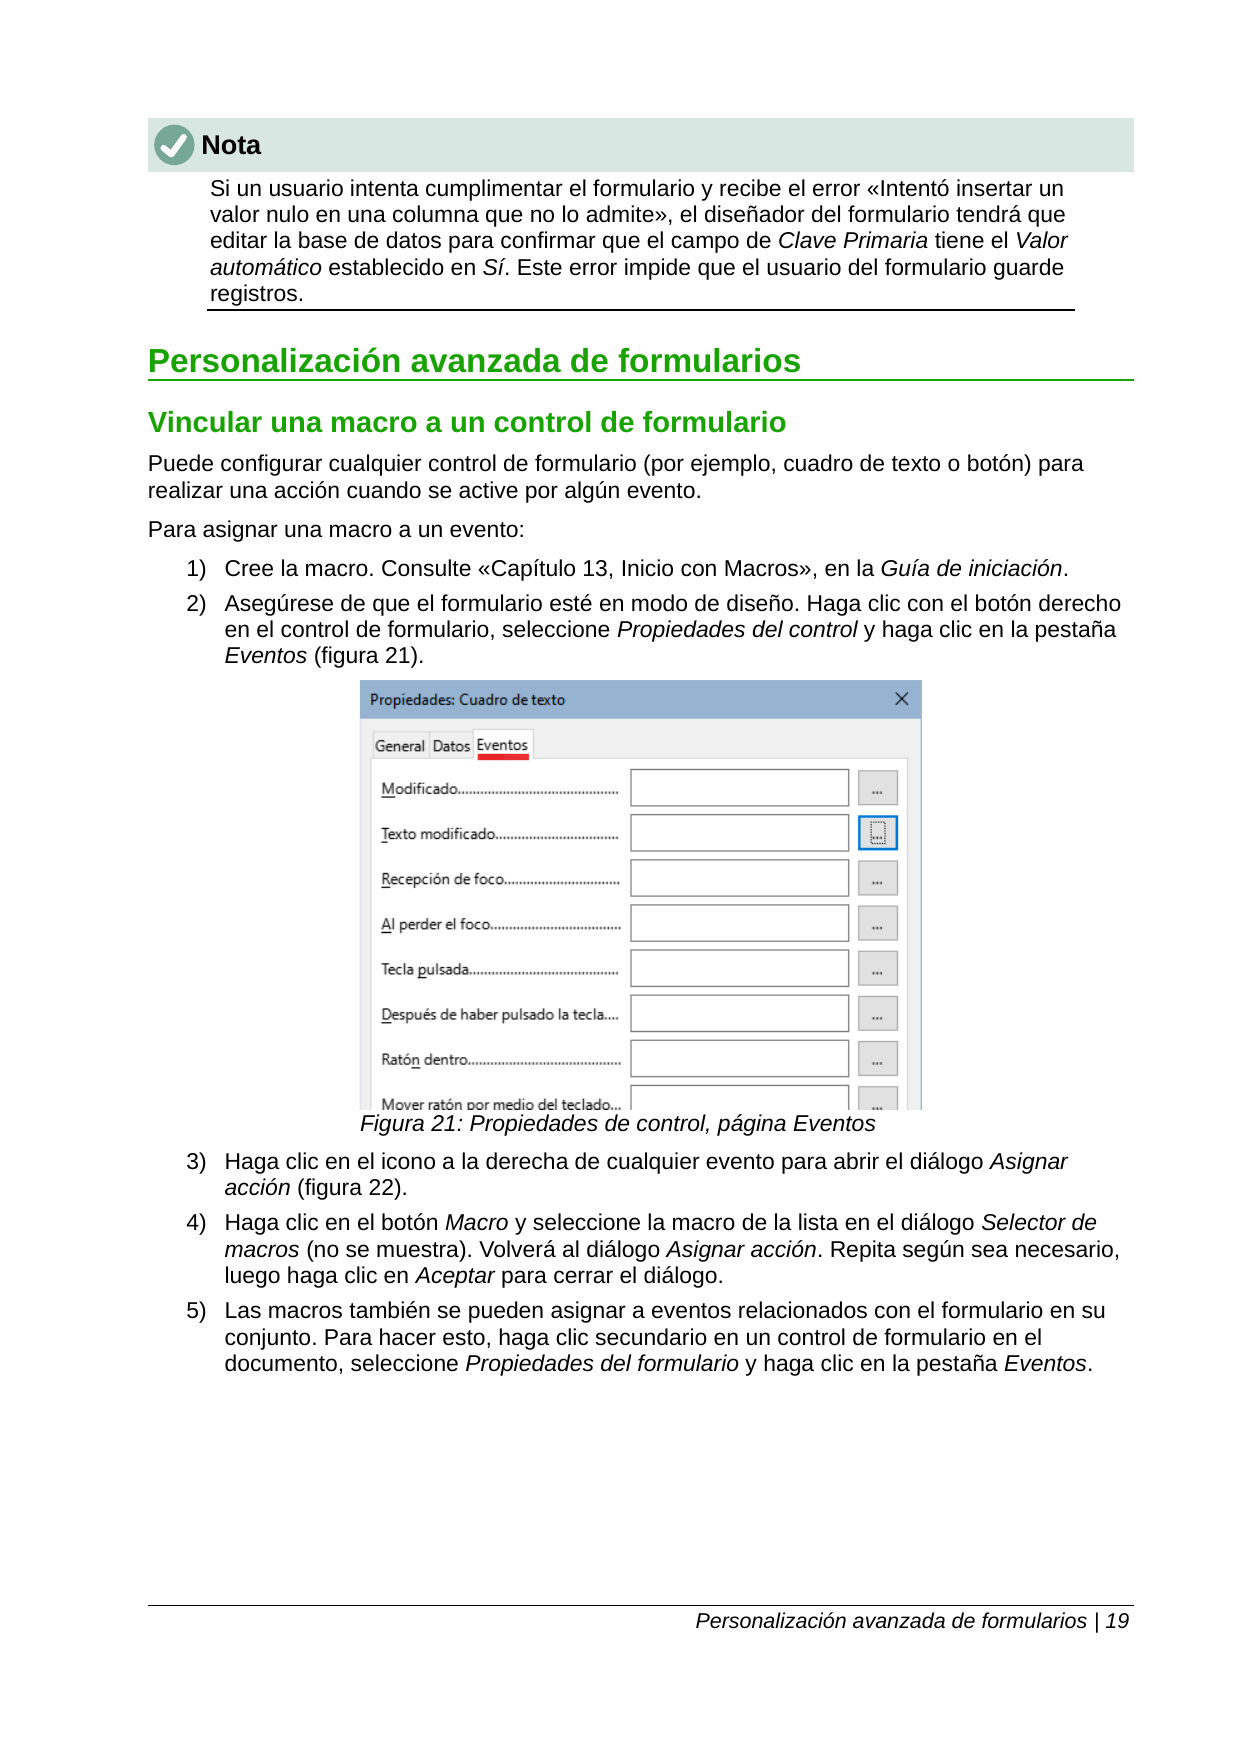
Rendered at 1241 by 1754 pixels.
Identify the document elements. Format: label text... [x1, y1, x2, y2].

list Asegúrese de que el formulario esté en modo de diseño. Haga clic con el botón derecho en el control de formulario, seleccione Propiedades del control y haga clic en la pestaña Eventos (figura 21). [207, 590, 1134, 669]
list Las macros también se pueden asignar a eventos relacionados con el formulario en su conjunto. Para hacer esto, haga clic secundario en un control de formulario en el documento, seleccione Propiedades del formulario y haga clic en la pestaña Eventos. [207, 1297, 1134, 1376]
list Cree la macro. Consulte «Capítulo 13, Inicio con Macros», en la Guía de iniciación. [207, 554, 1134, 581]
list Haga clic en el icono a la derecha de cualquier evento para abrir el diálogo Asignar acción (figura 22). [207, 1148, 1134, 1201]
list Para asignar una macro a un evento: [148, 516, 1134, 542]
text Si un usuario intenta cumplimentar el formulario y recibe el error «Intentó insertar un valor nulo en una columna que no lo admite», el diseñador del formulario tendrá que editar la base de datos para confirmar que el campo de Clave Primaria tiene el Valor automático establecido en Sí. Este error impide que el usuario del formulario guarde registros. [207, 172, 1075, 309]
list Haga clic en el botón Macro y seleccione la macro de la lista en el diálogo Selector de macros (no se muestra). Volverá al diálogo Asignar acción. Repita según sea necesario, luego haga clic en Aceptar para cerrar el diálogo. [207, 1209, 1134, 1288]
text Figura 21: Propiedades de control, página Eventos [360, 1110, 922, 1136]
subtitle Vincular una macro a un control de formulario [148, 405, 1134, 439]
text Puede configurar cualquier control de formulario (por ejemplo, cuadro de texto o botón) para realizar una acción cuando se active por algún evento. [148, 450, 1134, 503]
picture [359, 680, 922, 1110]
subtitle Nota [148, 118, 1134, 172]
subtitle Personalización avanzada de formularios [148, 341, 1134, 379]
